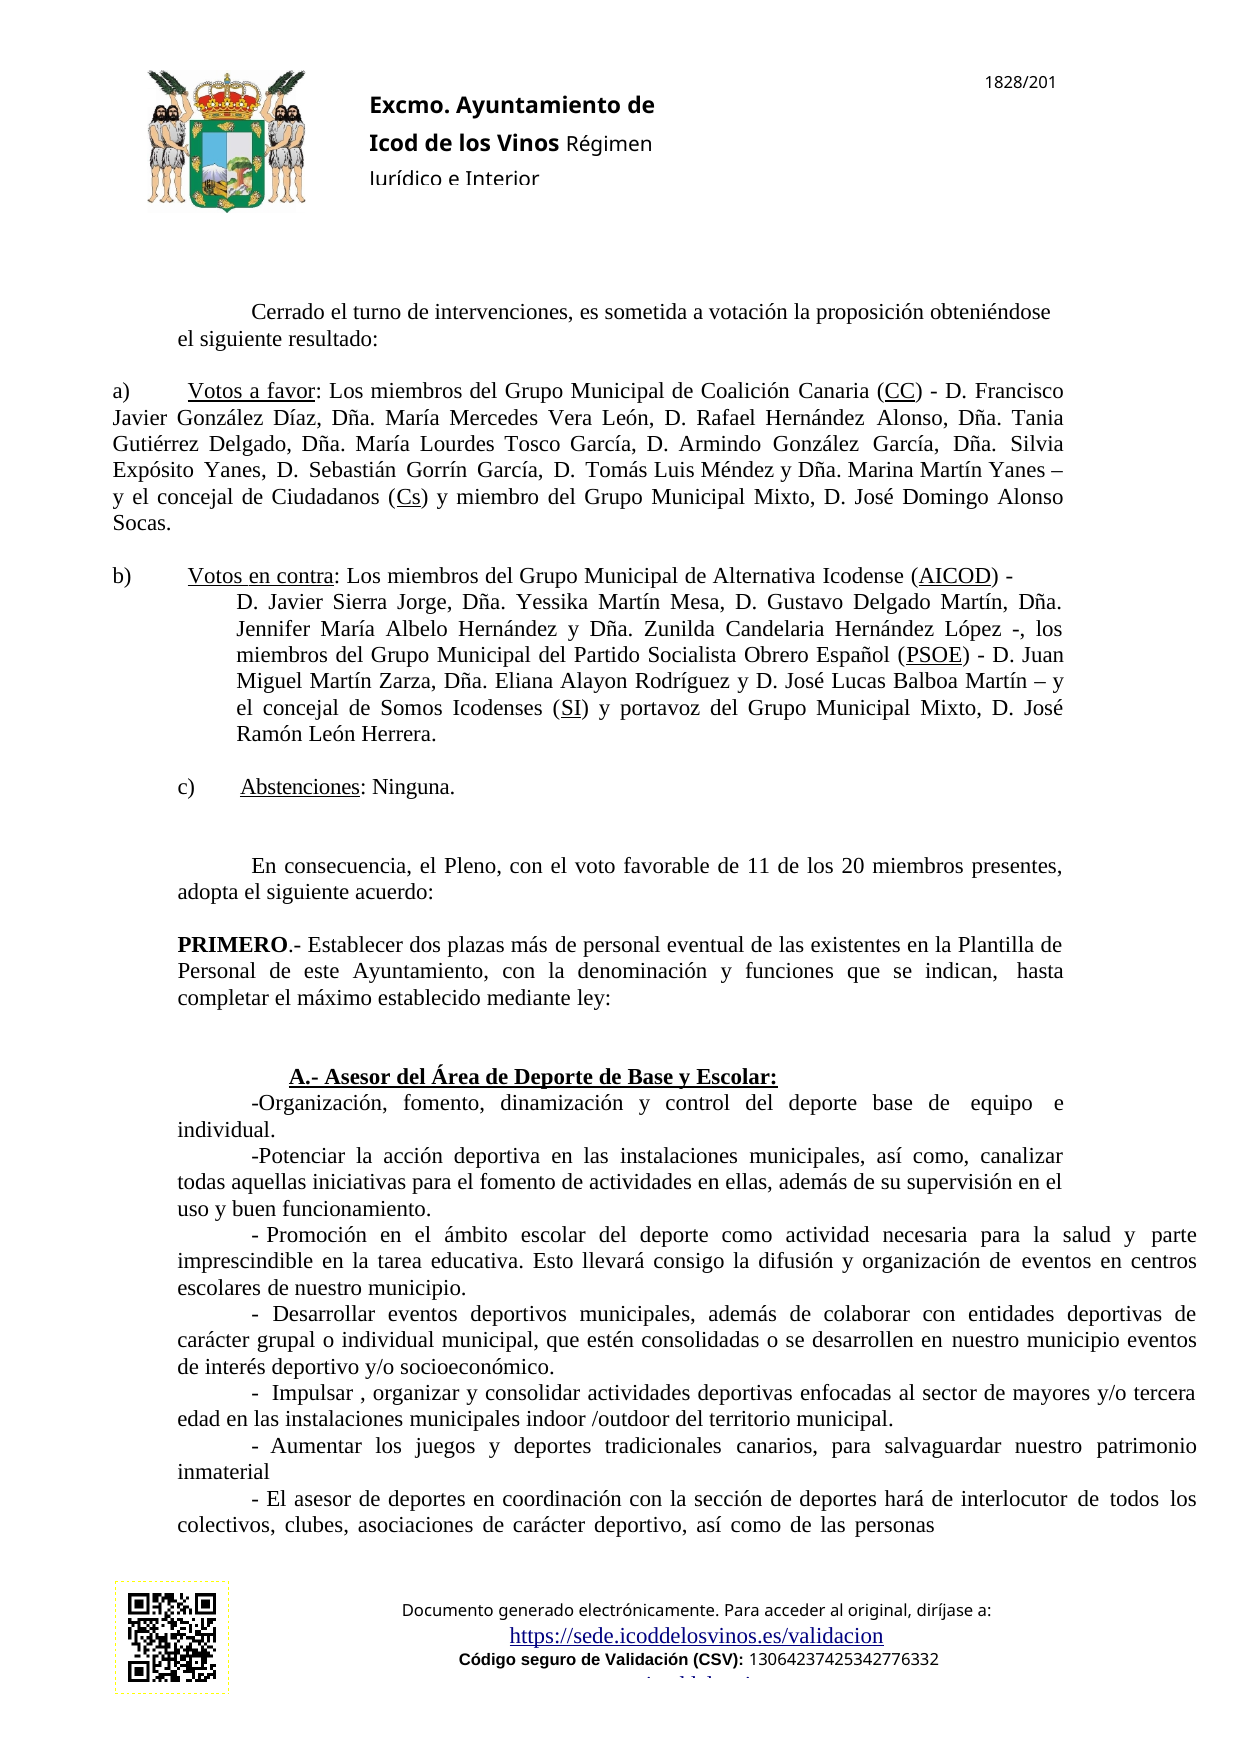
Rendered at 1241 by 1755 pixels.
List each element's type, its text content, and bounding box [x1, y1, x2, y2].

list Aumentar los juegos y deportes tradicionales canarios, para salvaguardar nuestro patrimonio inmaterial [177, 1432, 1197, 1484]
text En consecuencia, el Pleno, con el voto favorable de 11 de los 20 miembros presentes, adopta el siguiente acuerdo: [177, 852, 1064, 905]
text PRIMERO.- Establecer dos plazas más de personal eventual de las existentes en la Plantilla de Personal de este Ayuntamiento, con la denominación y funciones que se indican, hasta completar el máximo establecido mediante ley: [177, 931, 1064, 1010]
list Abstenciones: Ninguna. [177, 773, 1197, 799]
text -Organización, fomento, dinamización y control del deporte base de equipo e individual. [177, 1089, 1064, 1142]
text Cerrado el turno de intervenciones, es sometida a votación la proposición obteniéndose el siguiente resultado: [177, 298, 1064, 351]
list Promoción en el ámbito escolar del deporte como actividad necesaria para la salud y parte imprescindible en la tarea educativa. Esto llevará consigo la difusión y organización de eventos en centros escolares de nuestro municipio. [177, 1221, 1197, 1300]
list Votos en contra: Los miembros del Grupo Municipal de Alternativa Icodense (AICOD) - [112, 562, 1197, 588]
subtitle A.- Asesor del Área de Deporte de Base y Escolar: [251, 1063, 1197, 1089]
list Votos a favor: Los miembros del Grupo Municipal de Coalición Canaria (CC) - D. Francisco Javier González Díaz, Dña. María Mercedes Vera León, D. Rafael Hernández Alonso, Dña. Tania Gutiérrez Delgado, Dña. María Lourdes Tosco García, D. Armindo González García, Dña. Silvia Expósito Yanes, D. Sebastián Gorrín García, D. Tomás Luis Méndez y Dña. Marina Martín Yanes – y el concejal de Ciudadanos (Cs) y miembro del Grupo Municipal Mixto, D. José Domingo Alonso Socas. [112, 377, 1064, 536]
picture [128, 1593, 216, 1682]
text D. Javier Sierra Jorge, Dña. Yessika Martín Mesa, D. Gustavo Delgado Martín, Dña. Jennifer María Albelo Hernández y Dña. Zunilda Candelaria Hernández López -, los miembros del Grupo Municipal del Partido Socialista Obrero Español (PSOE) - D. Juan Miguel Martín Zarza, Dña. Eliana Alayon Rodríguez y D. José Lucas Balboa Martín – y el concejal de Somos Icodenses (SI) y portavoz del Grupo Municipal Mixto, D. José Ramón León Herrera. [236, 588, 1064, 746]
list Desarrollar eventos deportivos municipales, además de colaborar con entidades deportivas de carácter grupal o individual municipal, que estén consolidadas o se desarrollen en nuestro municipio eventos de interés deportivo y/o socioeconómico. [177, 1300, 1197, 1379]
picture [147, 70, 306, 213]
list El asesor de deportes en coordinación con la sección de deportes hará de interlocutor de todos los colectivos, clubes, asociaciones de carácter deportivo, así como de las personas [177, 1484, 1197, 1537]
text -Potenciar la acción deportiva en las instalaciones municipales, así como, canalizar todas aquellas iniciativas para el fomento de actividades en ellas, además de su supervisión en el uso y buen funcionamiento. [177, 1142, 1064, 1221]
list Impulsar , organizar y consolidar actividades deportivas enfocadas al sector de mayores y/o tercera edad en las instalaciones municipales indoor /outdoor del territorio municipal. [177, 1379, 1197, 1432]
